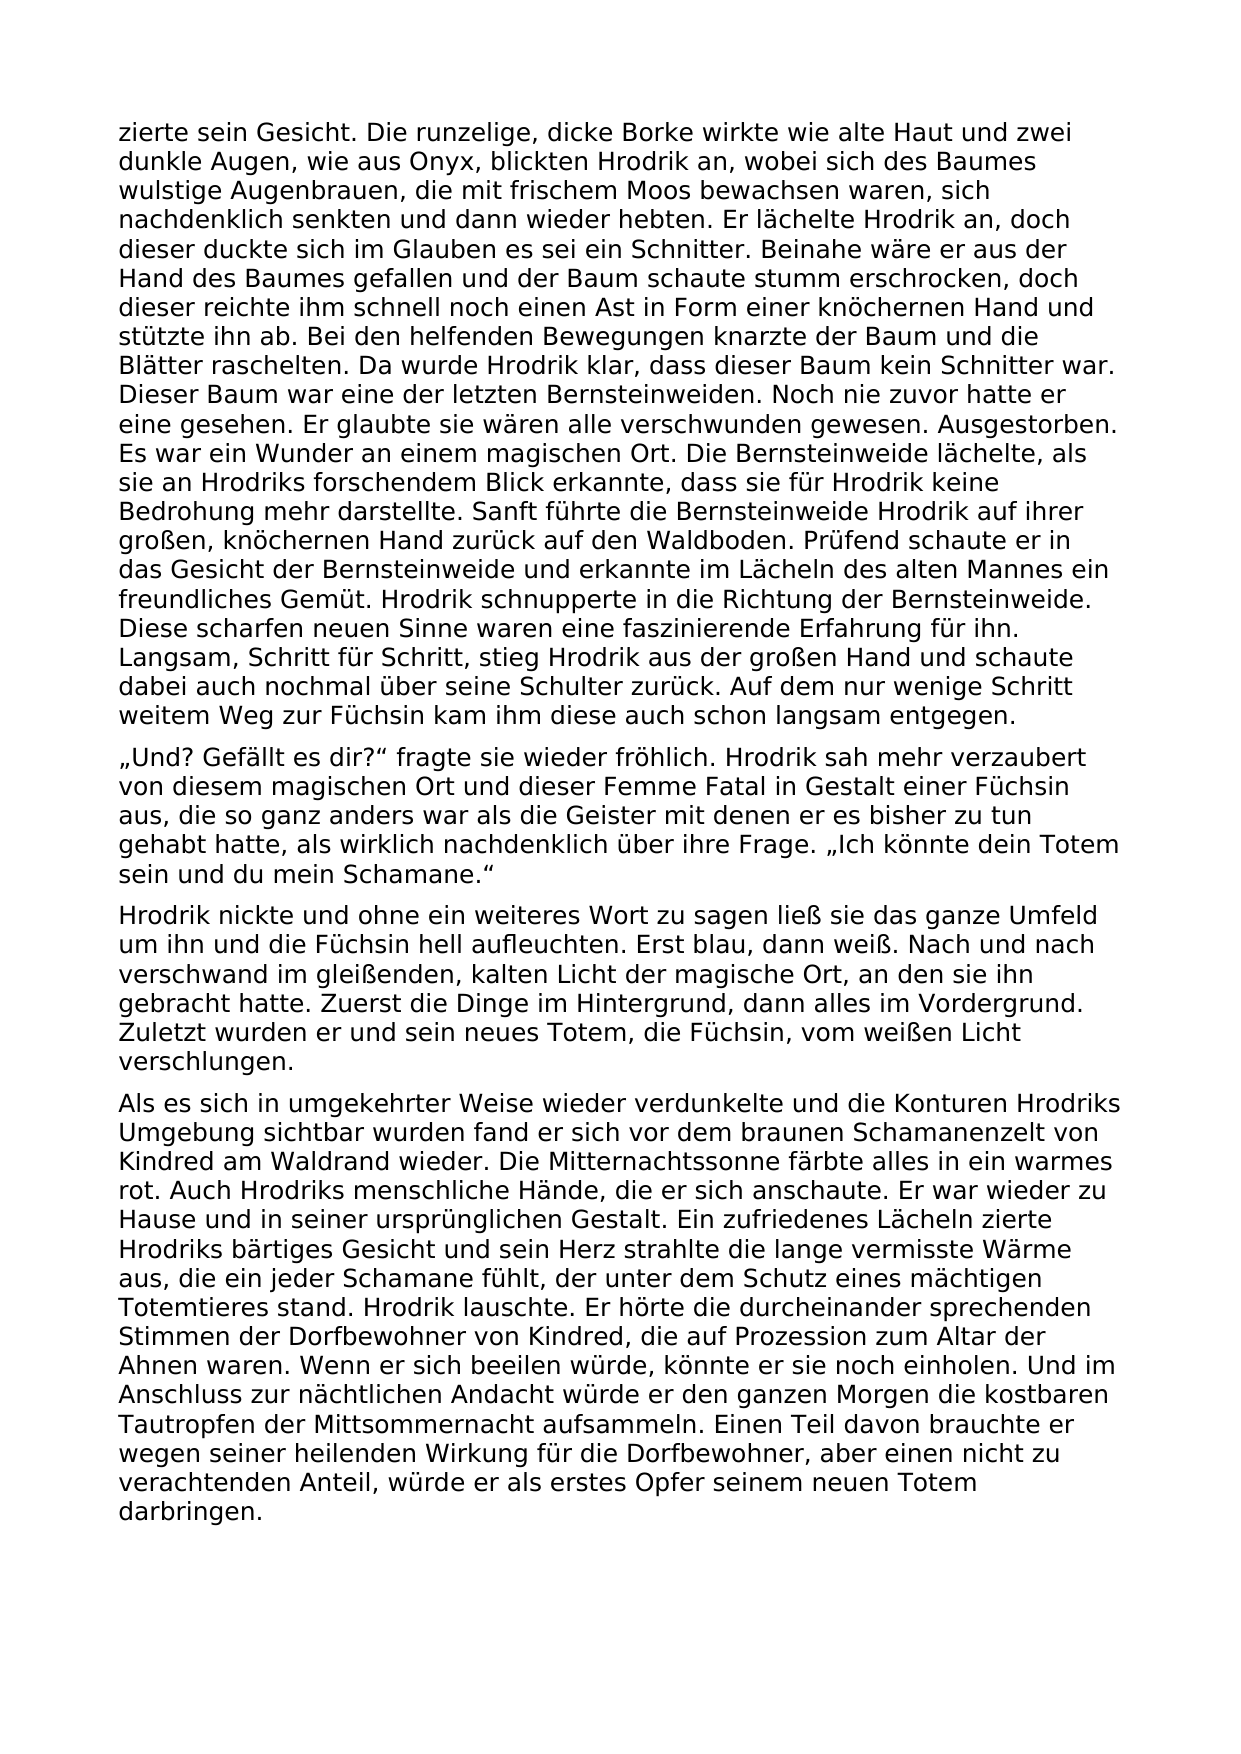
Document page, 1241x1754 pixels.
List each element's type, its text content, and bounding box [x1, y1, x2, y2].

text „Und? Gefällt es dir?“ fragte sie wieder fröhlich. Hrodrik sah mehr verzaubert von diesem magischen Ort und dieser Femme Fatal in Gestalt einer Füchsin aus, die so ganz anders war als die Geister mit denen er es bisher zu tun gehabt hatte, als wirklich nachdenklich über ihre Frage. „Ich könnte dein Totem sein und du mein Schamane.“ [118, 743, 1122, 889]
text Hrodrik nickte und ohne ein weiteres Wort zu sagen ließ sie das ganze Umfeld um ihn und die Füchsin hell aufleuchten. Erst blau, dann weiß. Nach und nach verschwand im gleißenden, kalten Licht der magische Ort, an den sie ihn gebracht hatte. Zuerst die Dinge im Hintergrund, dann alles im Vordergrund. Zuletzt wurden er und sein neues Totem, die Füchsin, vom weißen Licht verschlungen. [118, 901, 1122, 1076]
text zierte sein Gesicht. Die runzelige, dicke Borke wirkte wie alte Haut und zwei dunkle Augen, wie aus Onyx, blickten Hrodrik an, wobei sich des Baumes wulstige Augenbrauen, die mit frischem Moos bewachsen waren, sich nachdenklich senkten und dann wieder hebten. Er lächelte Hrodrik an, doch dieser duckte sich im Glauben es sei ein Schnitter. Beinahe wäre er aus der Hand des Baumes gefallen und der Baum schaute stumm erschrocken, doch dieser reichte ihm schnell noch einen Ast in Form einer knöchernen Hand und stützte ihn ab. Bei den helfenden Bewegungen knarzte der Baum und die Blätter raschelten. Da wurde Hrodrik klar, dass dieser Baum kein Schnitter war. Dieser Baum war eine der letzten Bernsteinweiden. Noch nie zuvor hatte er eine gesehen. Er glaubte sie wären alle verschwunden gewesen. Ausgestorben. Es war ein Wunder an einem magischen Ort. Die Bernsteinweide lächelte, als sie an Hrodriks forschendem Blick erkannte, dass sie für Hrodrik keine Bedrohung mehr darstellte. Sanft führte die Bernsteinweide Hrodrik auf ihrer großen, knöchernen Hand zurück auf den Waldboden. Prüfend schaute er in das Gesicht der Bernsteinweide und erkannte im Lächeln des alten Mannes ein freundliches Gemüt. Hrodrik schnupperte in die Richtung der Bernsteinweide. Diese scharfen neuen Sinne waren eine faszinierende Erfahrung für ihn. Langsam, Schritt für Schritt, stieg Hrodrik aus der großen Hand und schaute dabei auch nochmal über seine Schulter zurück. Auf dem nur wenige Schritt weitem Weg zur Füchsin kam ihm diese auch schon langsam entgegen. [118, 118, 1122, 731]
text Als es sich in umgekehrter Weise wieder verdunkelte und die Konturen Hrodriks Umgebung sichtbar wurden fand er sich vor dem braunen Schamanenzelt von Kindred am Waldrand wieder. Die Mitternachtssonne färbte alles in ein warmes rot. Auch Hrodriks menschliche Hände, die er sich anschaute. Er war wieder zu Hause und in seiner ursprünglichen Gestalt. Ein zufriedenes Lächeln zierte Hrodriks bärtiges Gesicht und sein Herz strahlte die lange vermisste Wärme aus, die ein jeder Schamane fühlt, der unter dem Schutz eines mächtigen Totemtieres stand. Hrodrik lauschte. Er hörte die durcheinander sprechenden Stimmen der Dorfbewohner von Kindred, die auf Prozession zum Altar der Ahnen waren. Wenn er sich beeilen würde, könnte er sie noch einholen. Und im Anschluss zur nächtlichen Andacht würde er den ganzen Morgen die kostbaren Tautropfen der Mittsommernacht aufsammeln. Einen Teil davon brauchte er wegen seiner heilenden Wirkung für die Dorfbewohner, aber einen nicht zu verachtenden Anteil, würde er als erstes Opfer seinem neuen Totem darbringen. [118, 1089, 1122, 1526]
